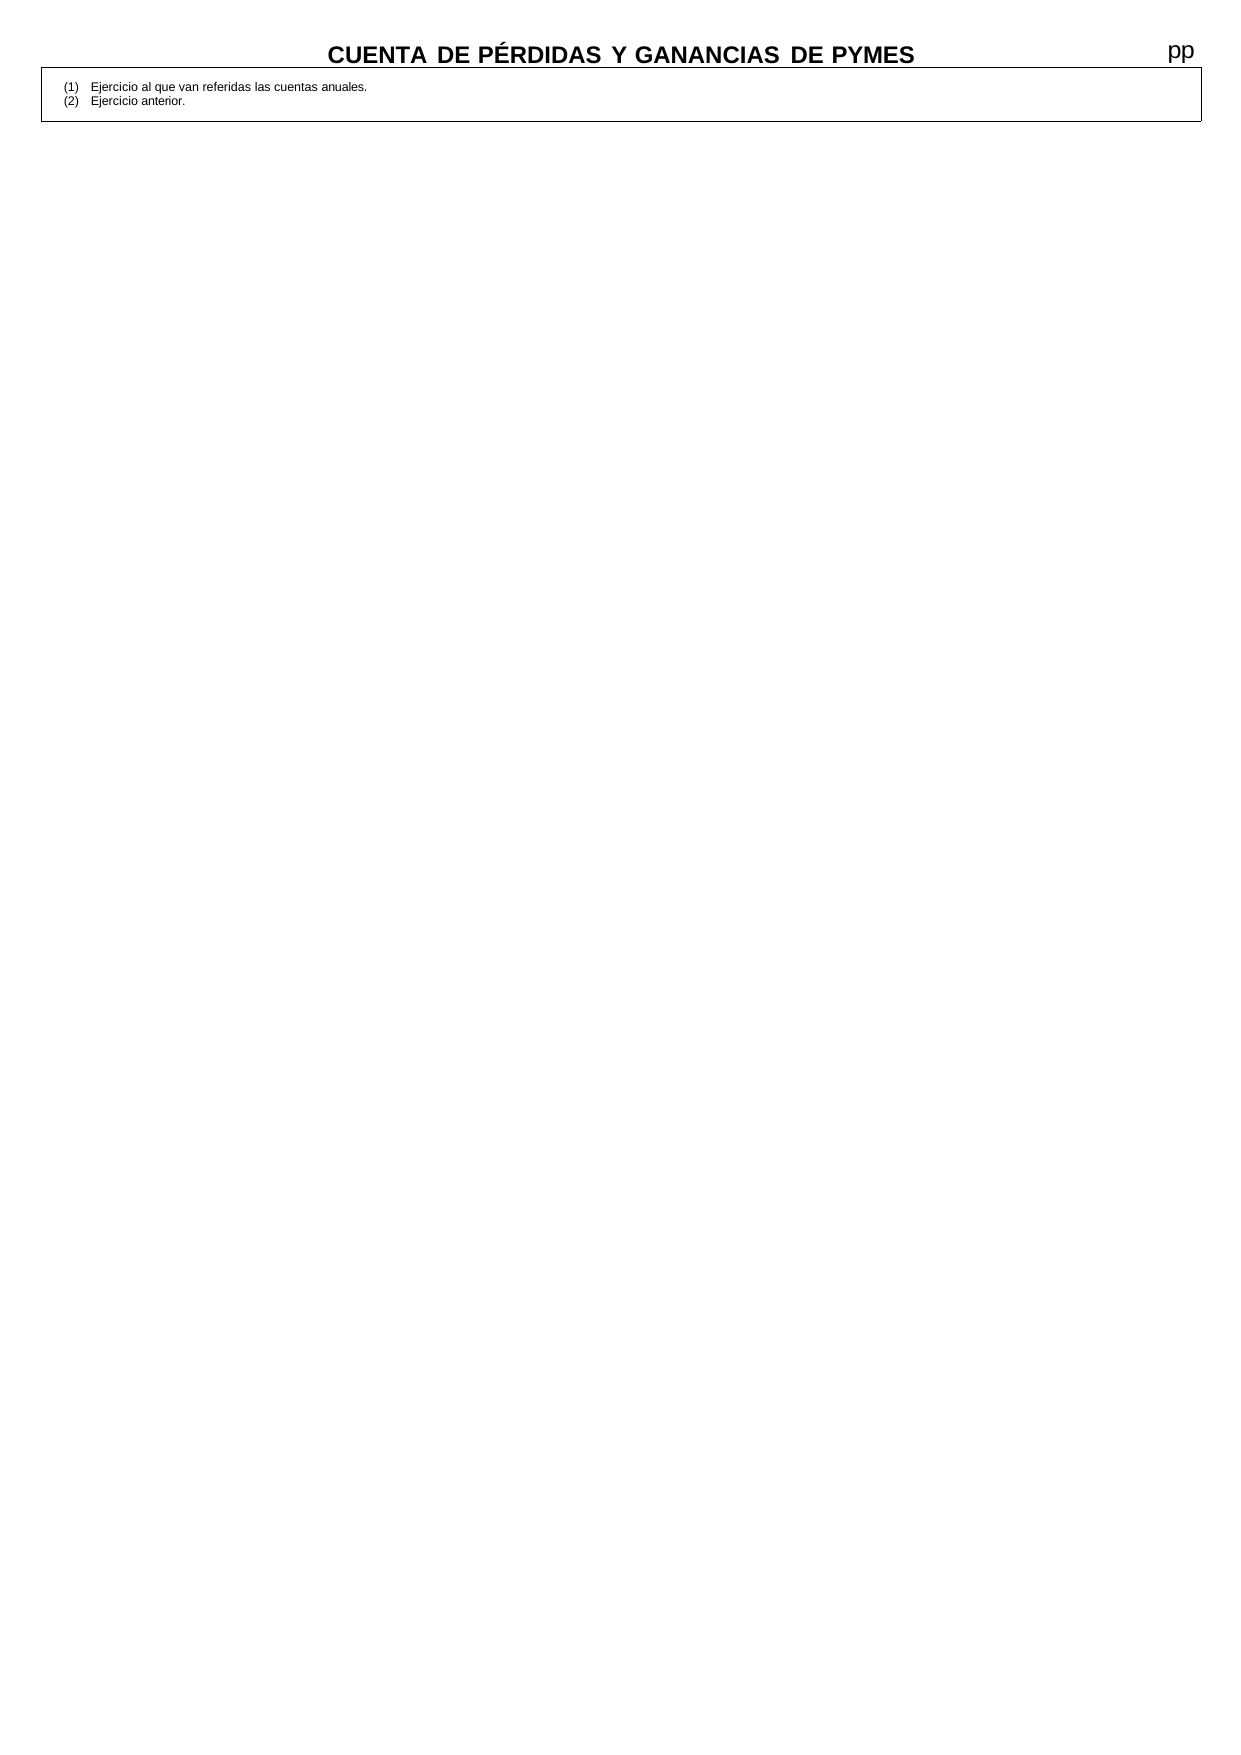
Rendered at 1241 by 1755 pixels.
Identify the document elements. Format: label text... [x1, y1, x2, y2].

table_cell Ejercicio al que van referidas las cuentas anuales. Ejercicio anterior. [42, 68, 1201, 121]
